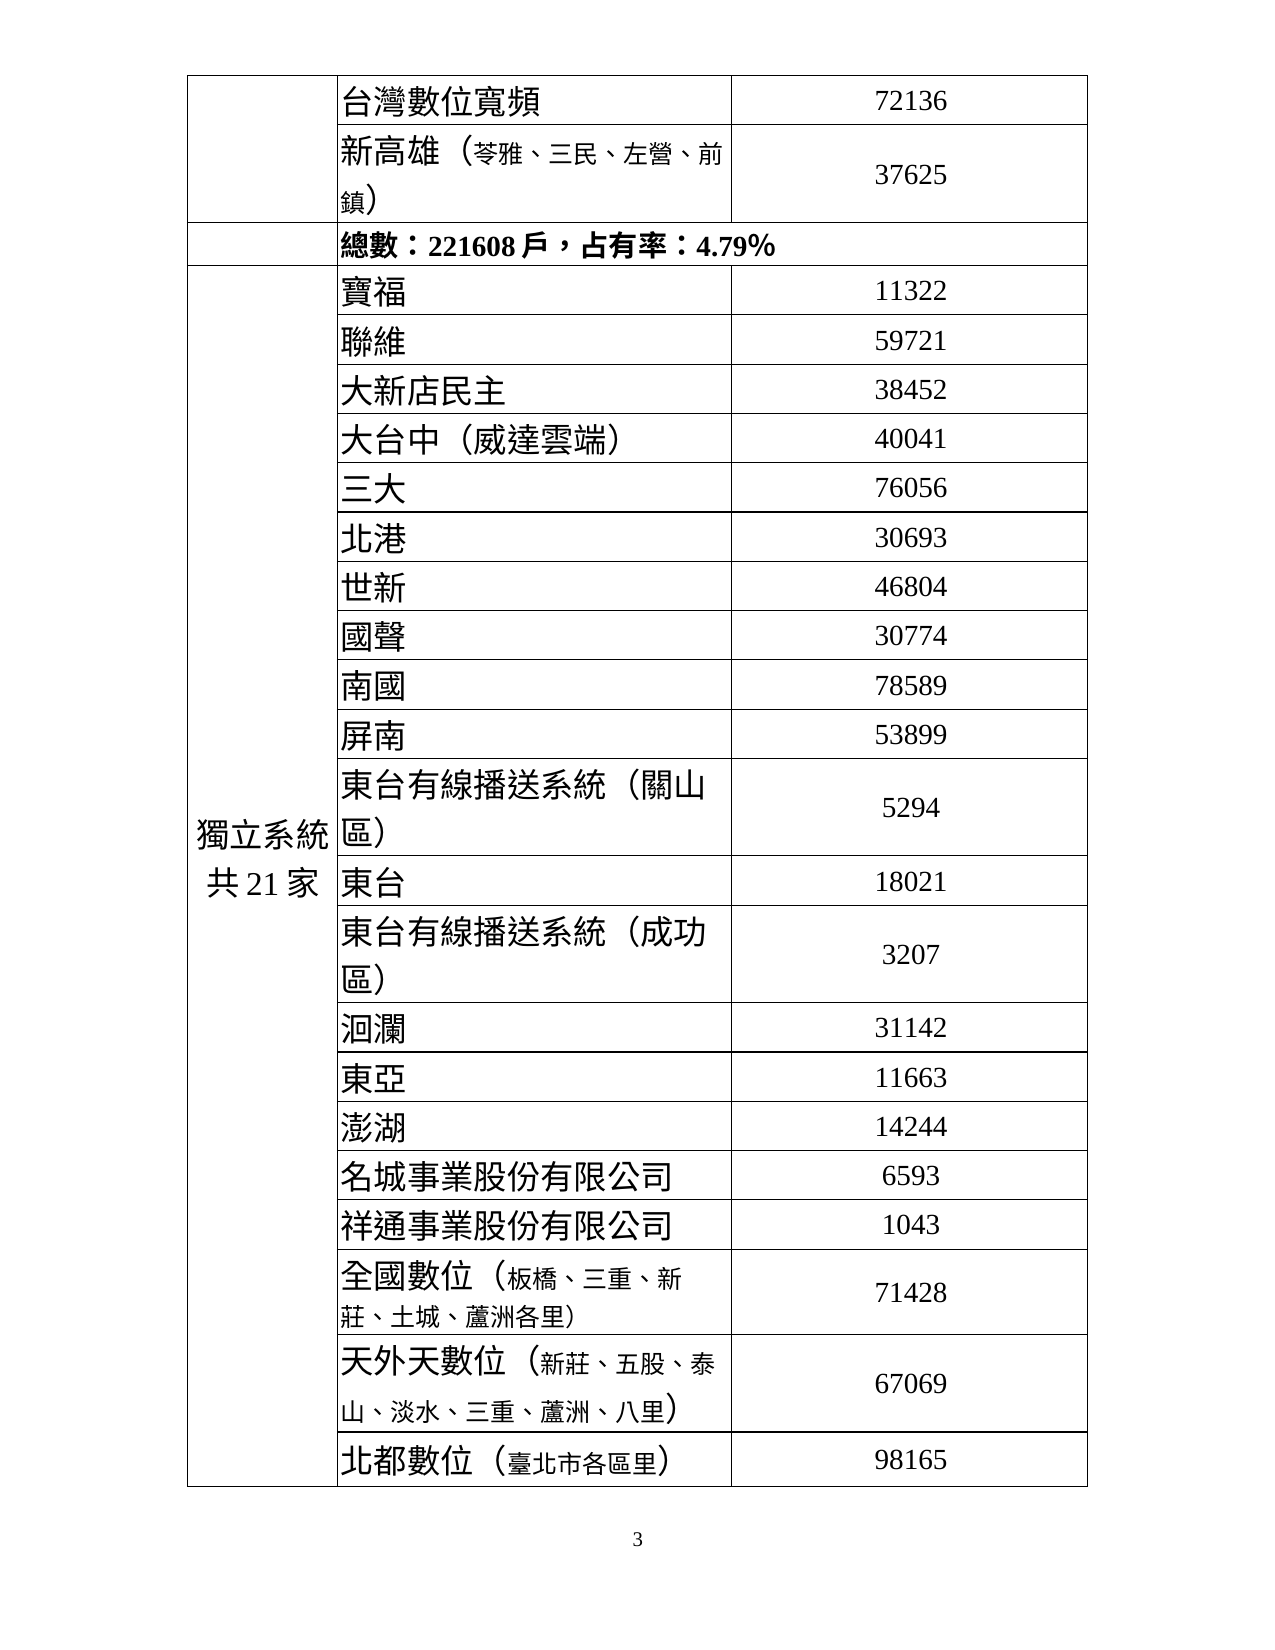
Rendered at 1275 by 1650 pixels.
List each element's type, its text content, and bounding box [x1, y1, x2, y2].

table_cell 53899 [732, 710, 1087, 758]
table_cell 新高雄（苓雅、三民、左營、前鎮） [338, 125, 731, 222]
table_cell 11663 [732, 1053, 1087, 1101]
table_cell 30693 [732, 513, 1087, 561]
table_cell 祥通事業股份有限公司 [338, 1200, 731, 1248]
table_cell 獨立系統 共21家 [188, 266, 337, 1486]
table_cell 78589 [732, 660, 1087, 708]
table_cell 東台有線播送系統（成功區） [338, 906, 731, 1002]
table_cell 14244 [732, 1102, 1087, 1150]
table_cell [188, 76, 337, 222]
table_cell 6593 [732, 1151, 1087, 1199]
table_cell 東台 [338, 856, 731, 904]
table_cell 台灣數位寬頻 [338, 76, 731, 124]
table_cell 聯維 [338, 315, 731, 364]
table_cell 名城事業股份有限公司 [338, 1151, 731, 1199]
table_cell 59721 [732, 315, 1087, 364]
table_cell 國聲 [338, 611, 731, 659]
table_cell 南國 [338, 660, 731, 708]
table_cell 大台中（威達雲端） [338, 414, 731, 462]
table_cell 東台有線播送系統（關山區） [338, 759, 731, 855]
table_cell 30774 [732, 611, 1087, 659]
table_cell 全國數位（板橋、三重、新莊、土城、蘆洲各里） [338, 1250, 731, 1334]
table_cell 72136 [732, 76, 1087, 124]
table_cell 洄瀾 [338, 1003, 731, 1051]
table_cell 11322 [732, 266, 1087, 314]
table_cell 18021 [732, 856, 1087, 904]
table_cell 總數：221608戶，占有率：4.79％ [338, 223, 1087, 265]
table_cell 三大 [338, 463, 731, 511]
table_cell 46804 [732, 562, 1087, 610]
table_cell 76056 [732, 463, 1087, 511]
table_cell 澎湖 [338, 1102, 731, 1150]
table_cell 37625 [732, 125, 1087, 222]
table_cell 寶福 [338, 266, 731, 314]
table_cell 天外天數位（新莊、五股、泰山、淡水、三重、蘆洲、八里） [338, 1335, 731, 1431]
table_cell 67069 [732, 1335, 1087, 1431]
table_cell 世新 [338, 562, 731, 610]
table_cell 北港 [338, 513, 731, 561]
table_cell [188, 223, 337, 265]
table_cell 38452 [732, 365, 1087, 413]
table_cell 98165 [732, 1433, 1087, 1486]
table_cell 大新店民主 [338, 365, 731, 413]
table_cell 北都數位（臺北市各區里） [338, 1433, 731, 1486]
table_cell 屏南 [338, 710, 731, 758]
table_cell 40041 [732, 414, 1087, 462]
table_cell 5294 [732, 759, 1087, 855]
table_cell 東亞 [338, 1053, 731, 1101]
table_cell 31142 [732, 1003, 1087, 1051]
table_cell 1043 [732, 1200, 1087, 1248]
table_cell 71428 [732, 1250, 1087, 1334]
table_cell 3207 [732, 906, 1087, 1002]
